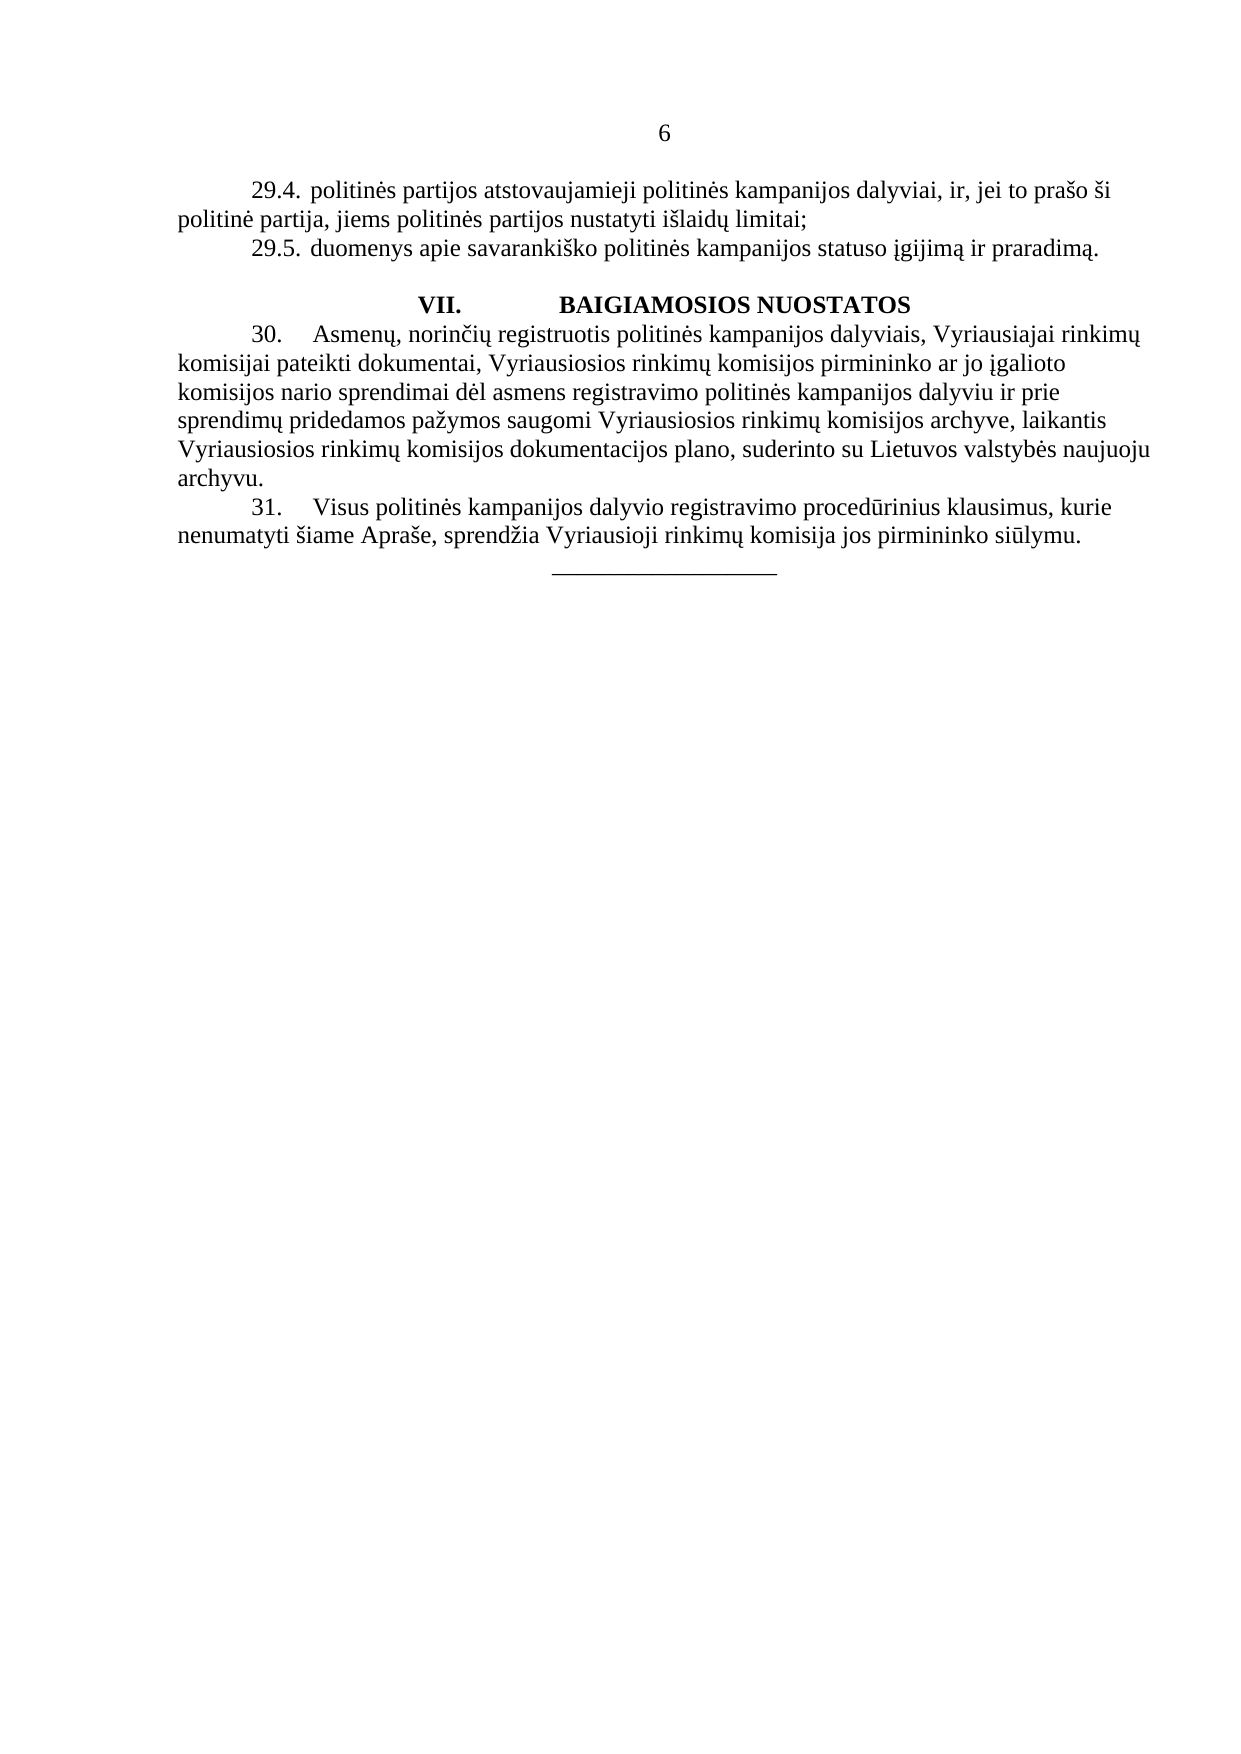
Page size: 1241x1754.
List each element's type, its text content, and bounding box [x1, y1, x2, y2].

text 29.5. duomenys apie savarankiško politinės kampanijos statuso įgijimą ir praradimą. [177, 233, 1152, 262]
text 30. Asmenų, norinčių registruotis politinės kampanijos dalyviais, Vyriausiajai rinkimų komisijai pateikti dokumentai, Vyriausiosios rinkimų komisijos pirmininko ar jo įgalioto komisijos nario sprendimai dėl asmens registravimo politinės kampanijos dalyviu ir prie sprendimų pridedamos pažymos saugomi Vyriausiosios rinkimų komisijos archyve, laikantis Vyriausiosios rinkimų komisijos dokumentacijos plano, suderinto su Lietuvos valstybės naujuoju archyvu. [177, 319, 1152, 492]
text 29.4. politinės partijos atstovaujamieji politinės kampanijos dalyviai, ir, jei to prašo ši politinė partija, jiems politinės partijos nustatyti išlaidų limitai; [177, 176, 1152, 233]
text __________________ [177, 549, 1152, 578]
text VII. BAIGIAMOSIOS NUOSTATOS [177, 291, 1152, 319]
text 31. Visus politinės kampanijos dalyvio registravimo procedūrinius klausimus, kurie nenumatyti šiame Apraše, sprendžia Vyriausioji rinkimų komisija jos pirmininko siūlymu. [177, 492, 1152, 549]
